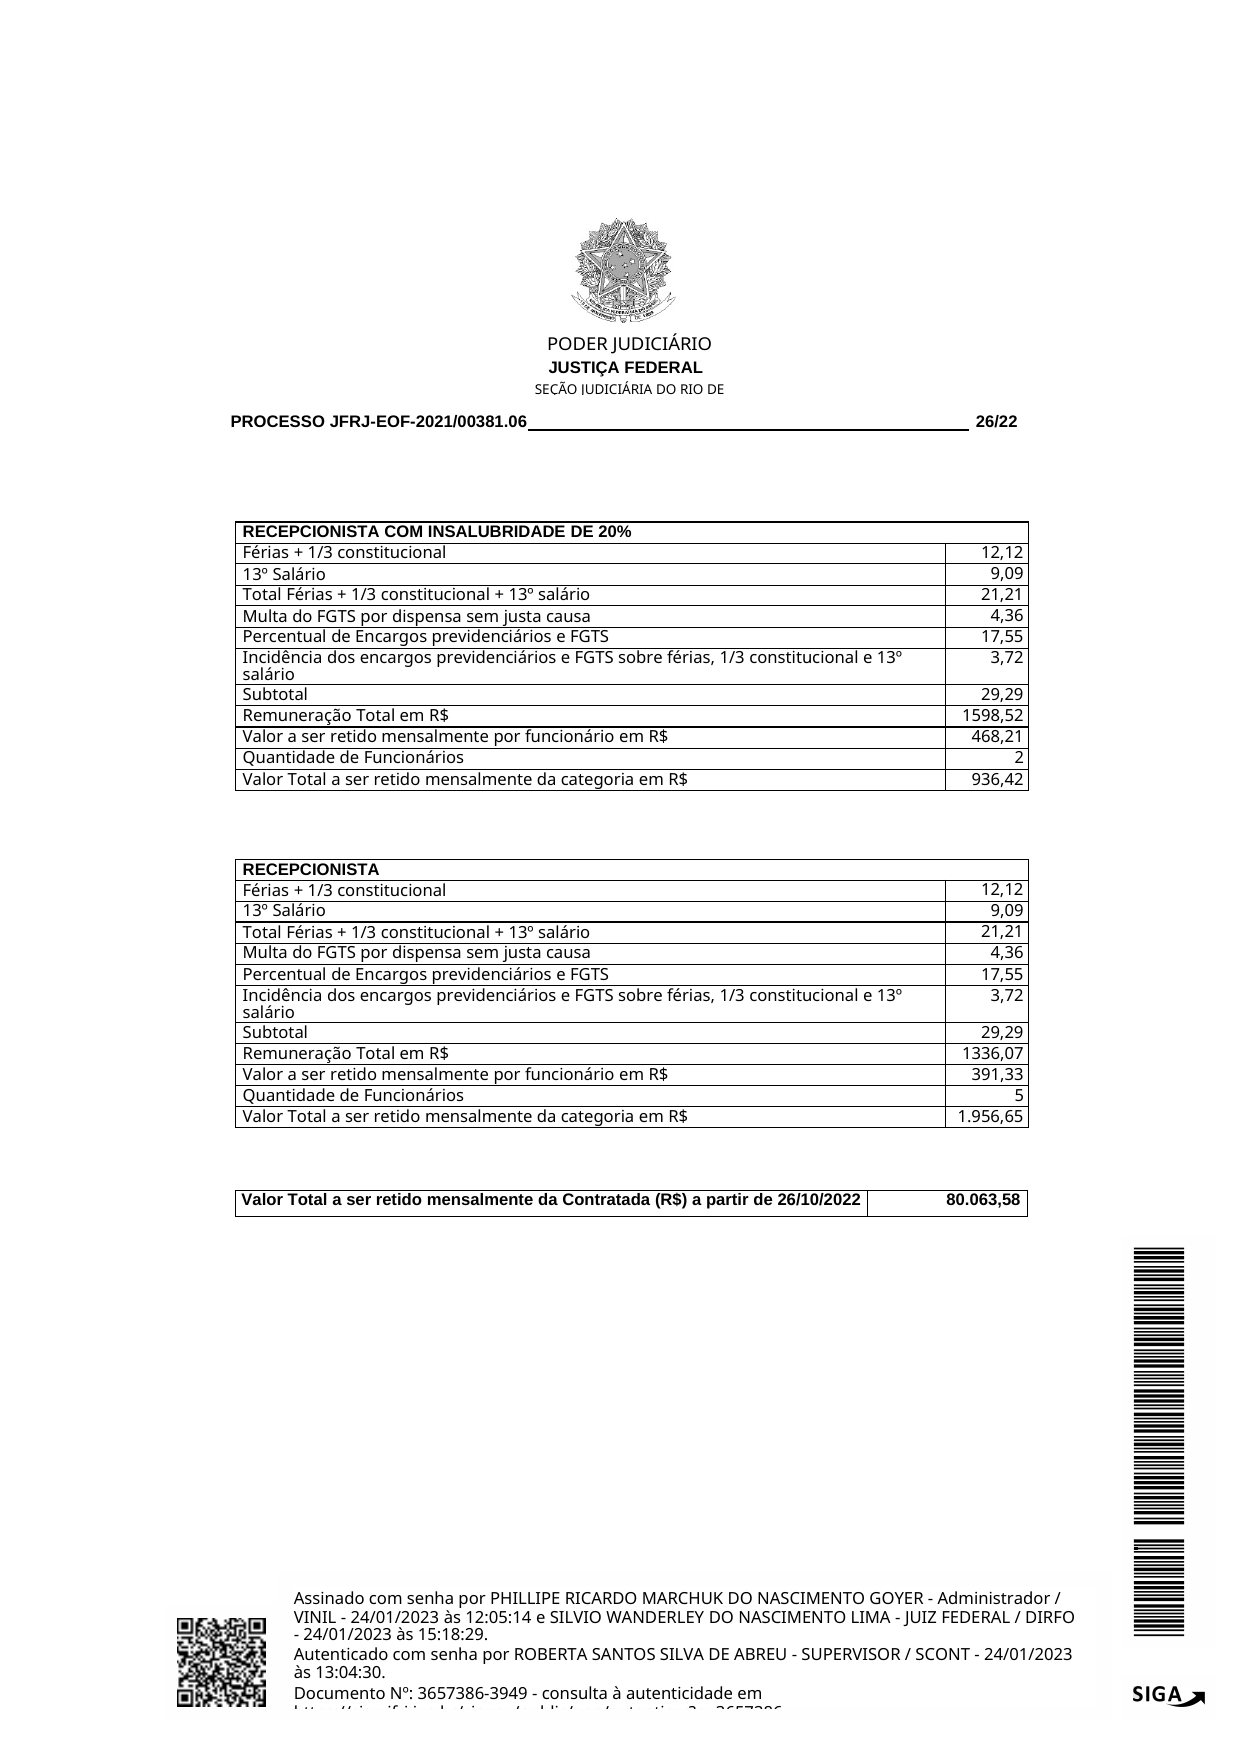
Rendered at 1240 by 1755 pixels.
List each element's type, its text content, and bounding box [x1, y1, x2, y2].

table_cell Valor Total a ser retido mensalmente da categoria em R$ [236, 1107, 945, 1127]
table_cell Valor a ser retido mensalmente por funcionário em R$ [236, 728, 945, 747]
table_cell 12,12 [946, 544, 1028, 563]
table_cell 1336,07 [946, 1044, 1028, 1064]
table_cell Quantidade de Funcionários [236, 749, 945, 768]
table_cell Férias + 1/3 constitucional [236, 544, 945, 563]
table_cell 3,72 [946, 986, 1028, 1022]
table_cell 13º Salário [236, 564, 945, 584]
table_cell 5 [946, 1086, 1028, 1106]
table_cell 3,72 [946, 649, 1028, 684]
table_cell 391,33 [946, 1065, 1028, 1085]
table_header RECEPCIONISTA COM INSALUBRIDADE DE 20% [236, 523, 1028, 542]
table_cell 29,29 [946, 685, 1028, 705]
table_cell 1.956,65 [946, 1107, 1028, 1127]
table_cell Quantidade de Funcionários [236, 1086, 945, 1106]
table_cell 29,29 [946, 1023, 1028, 1043]
table_cell 9,09 [946, 564, 1028, 584]
table_cell 13º Salário [236, 902, 945, 921]
table_cell 17,55 [946, 628, 1028, 647]
table_cell Valor Total a ser retido mensalmente da categoria em R$ [236, 770, 945, 789]
table_cell 4,36 [946, 944, 1028, 963]
table_cell 936,42 [946, 770, 1028, 789]
table_cell 12,12 [946, 881, 1028, 901]
table_cell 17,55 [946, 965, 1028, 985]
table_cell Subtotal [236, 685, 945, 705]
table_cell 9,09 [946, 902, 1028, 921]
table_cell Total Férias + 1/3 constitucional + 13º salário [236, 923, 945, 943]
table_cell 1598,52 [946, 706, 1028, 726]
table_cell 2 [946, 749, 1028, 768]
table_cell 21,21 [946, 586, 1028, 605]
table_cell Incidência dos encargos previdenciários e FGTS sobre férias, 1/3 constitucional e 13º salário [236, 986, 945, 1022]
table_cell 4,36 [946, 606, 1028, 627]
table_cell Percentual de Encargos previdenciários e FGTS [236, 628, 945, 647]
table_cell 21,21 [946, 923, 1028, 943]
table_cell Multa do FGTS por dispensa sem justa causa [236, 944, 945, 963]
table_cell Remuneração Total em R$ [236, 706, 945, 726]
table_cell Percentual de Encargos previdenciários e FGTS [236, 965, 945, 985]
table_cell Multa do FGTS por dispensa sem justa causa [236, 606, 945, 627]
table_cell Remuneração Total em R$ [236, 1044, 945, 1064]
table_cell Férias + 1/3 constitucional [236, 881, 945, 901]
table_cell Valor a ser retido mensalmente por funcionário em R$ [236, 1065, 945, 1085]
table_header RECEPCIONISTA [236, 860, 1028, 879]
table_cell 468,21 [946, 728, 1028, 747]
table_cell Total Férias + 1/3 constitucional + 13º salário [236, 586, 945, 605]
table_cell Incidência dos encargos previdenciários e FGTS sobre férias, 1/3 constitucional e 13º salário [236, 649, 945, 684]
table_cell Subtotal [236, 1023, 945, 1043]
